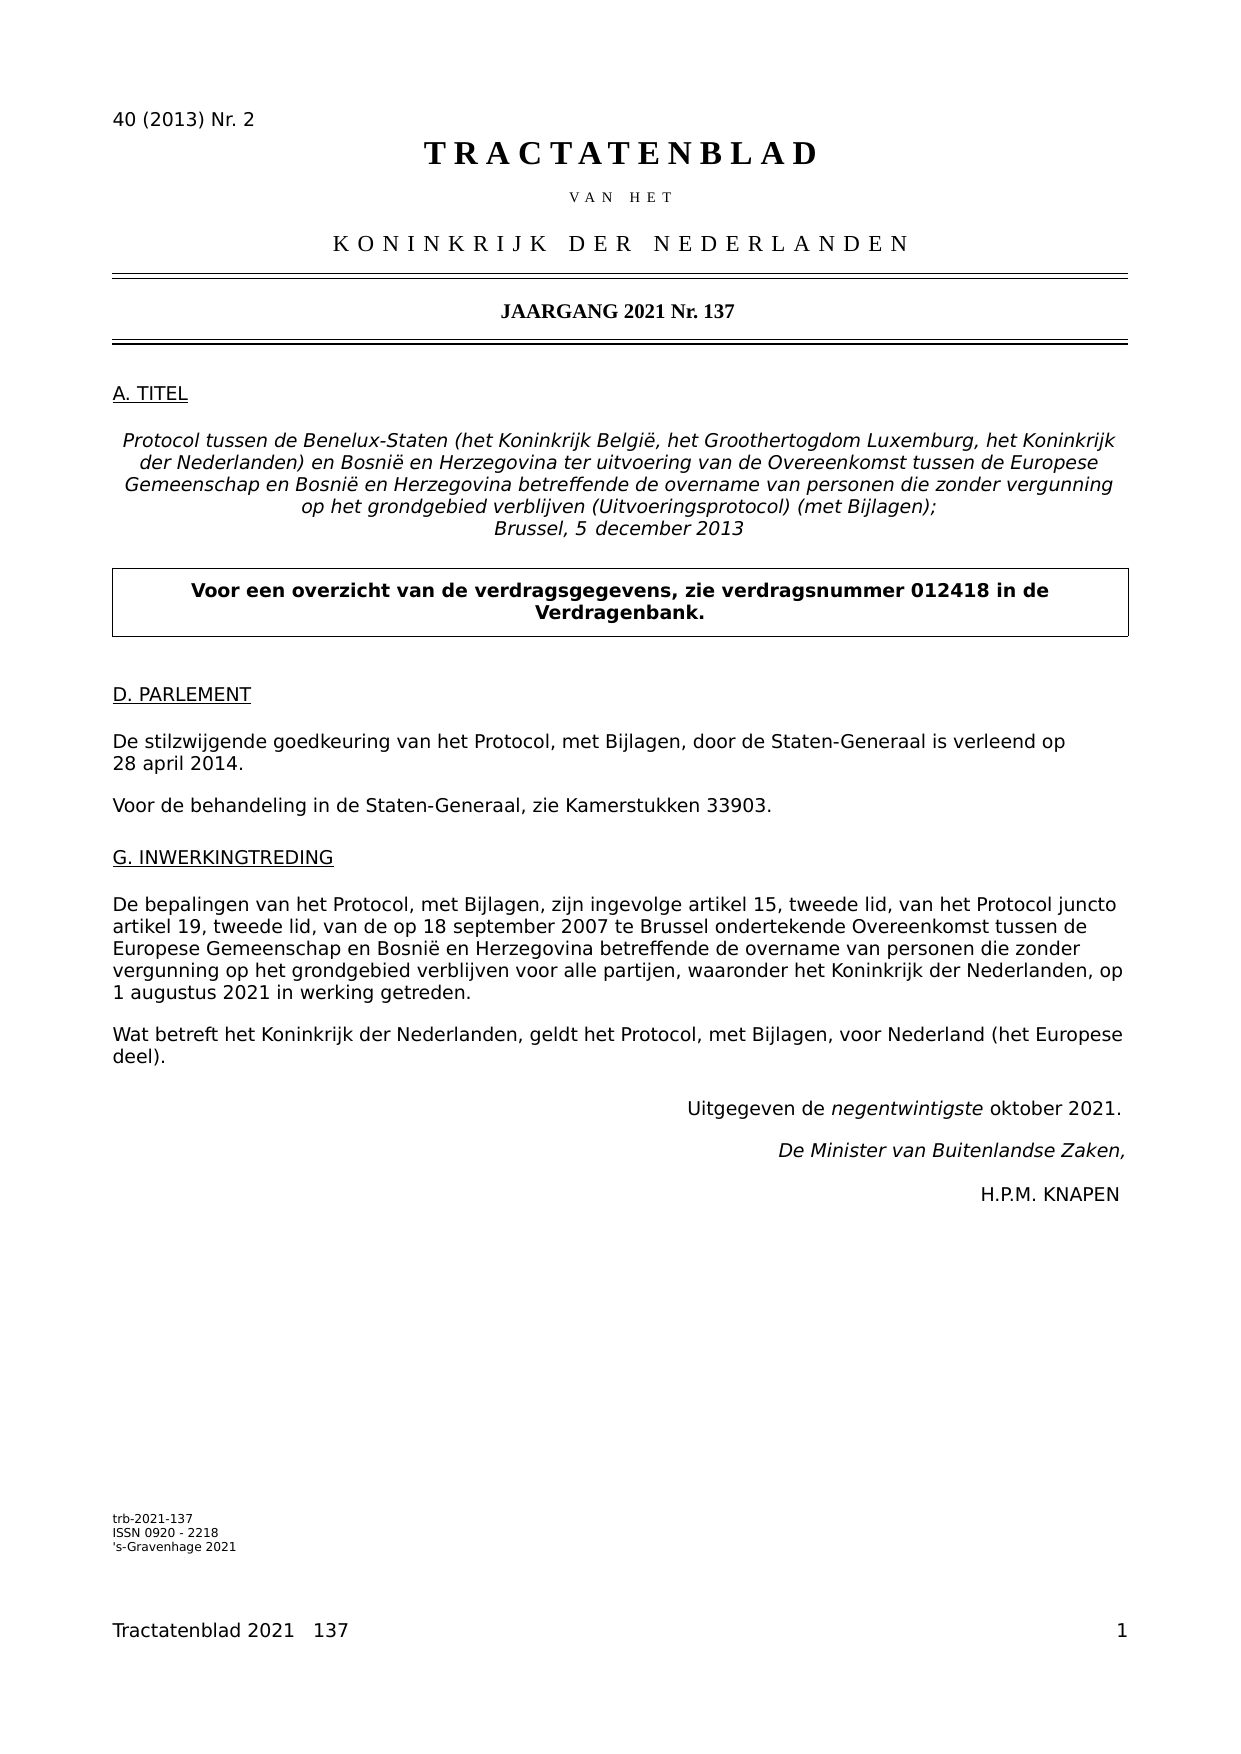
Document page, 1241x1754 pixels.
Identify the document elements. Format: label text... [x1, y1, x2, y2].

text Brussel, 5 december 2013 [112, 518, 1128, 540]
text 's-Gravenhage 2021 [112, 1540, 346, 1554]
text JAARGANG 2021 Nr. 137 [112, 299, 1128, 323]
subtitle G. INWERKINGTREDING [112, 847, 1128, 869]
subtitle A. TITEL [112, 383, 1128, 405]
subtitle D. PARLEMENT [112, 684, 1128, 706]
text VAN HET [112, 189, 1128, 206]
text ISSN 0920 - 2218 [112, 1526, 346, 1540]
text Protocol tussen de Benelux-Staten (het Koninkrijk België, het Groothertogdom Luxemburg, het Koninkrijk der Nederlanden) en Bosnië en Herzegovina ter uitvoering van de Overeenkomst tussen de Europese Gemeenschap en Bosnië en Herzegovina betreffende de overname van personen die zonder vergunning op het grondgebied verblijven (Uitvoeringsprotocol) (met Bijlagen); [112, 430, 1128, 518]
text De bepalingen van het Protocol, met Bijlagen, zijn ingevolge artikel 15, tweede lid, van het Protocol juncto artikel 19, tweede lid, van de op 18 september 2007 te Brussel ondertekende Overeenkomst tussen de Europese Gemeenschap en Bosnië en Herzegovina betreffende de overname van personen die zonder vergunning op het grondgebied verblijven voor alle partijen, waaronder het Koninkrijk der Nederlanden, op 1 augustus 2021 in werking getreden. [112, 894, 1128, 1004]
text KONINKRIJK DER NEDERLANDEN [112, 229, 1128, 256]
text Uitgegeven de negentwintigste oktober 2021. [112, 1098, 1128, 1120]
text trb-2021-137 [112, 1512, 346, 1526]
text Voor de behandeling in de Staten-Generaal, zie Kamerstukken 33903. [112, 795, 1128, 817]
text TRACTATENBLAD [112, 133, 1128, 172]
text De stilzwijgende goedkeuring van het Protocol, met Bijlagen, door de Staten-Generaal is verleend op 28 april 2014. [112, 731, 1128, 775]
text 40 (2013) Nr. 2 [112, 109, 1128, 131]
text De Minister van Buitenlandse Zaken, H.P.M. KNAPEN [112, 1140, 1128, 1206]
text Wat betreft het Koninkrijk der Nederlanden, geldt het Protocol, met Bijlagen, voor Nederland (het Europese deel). [112, 1024, 1128, 1068]
